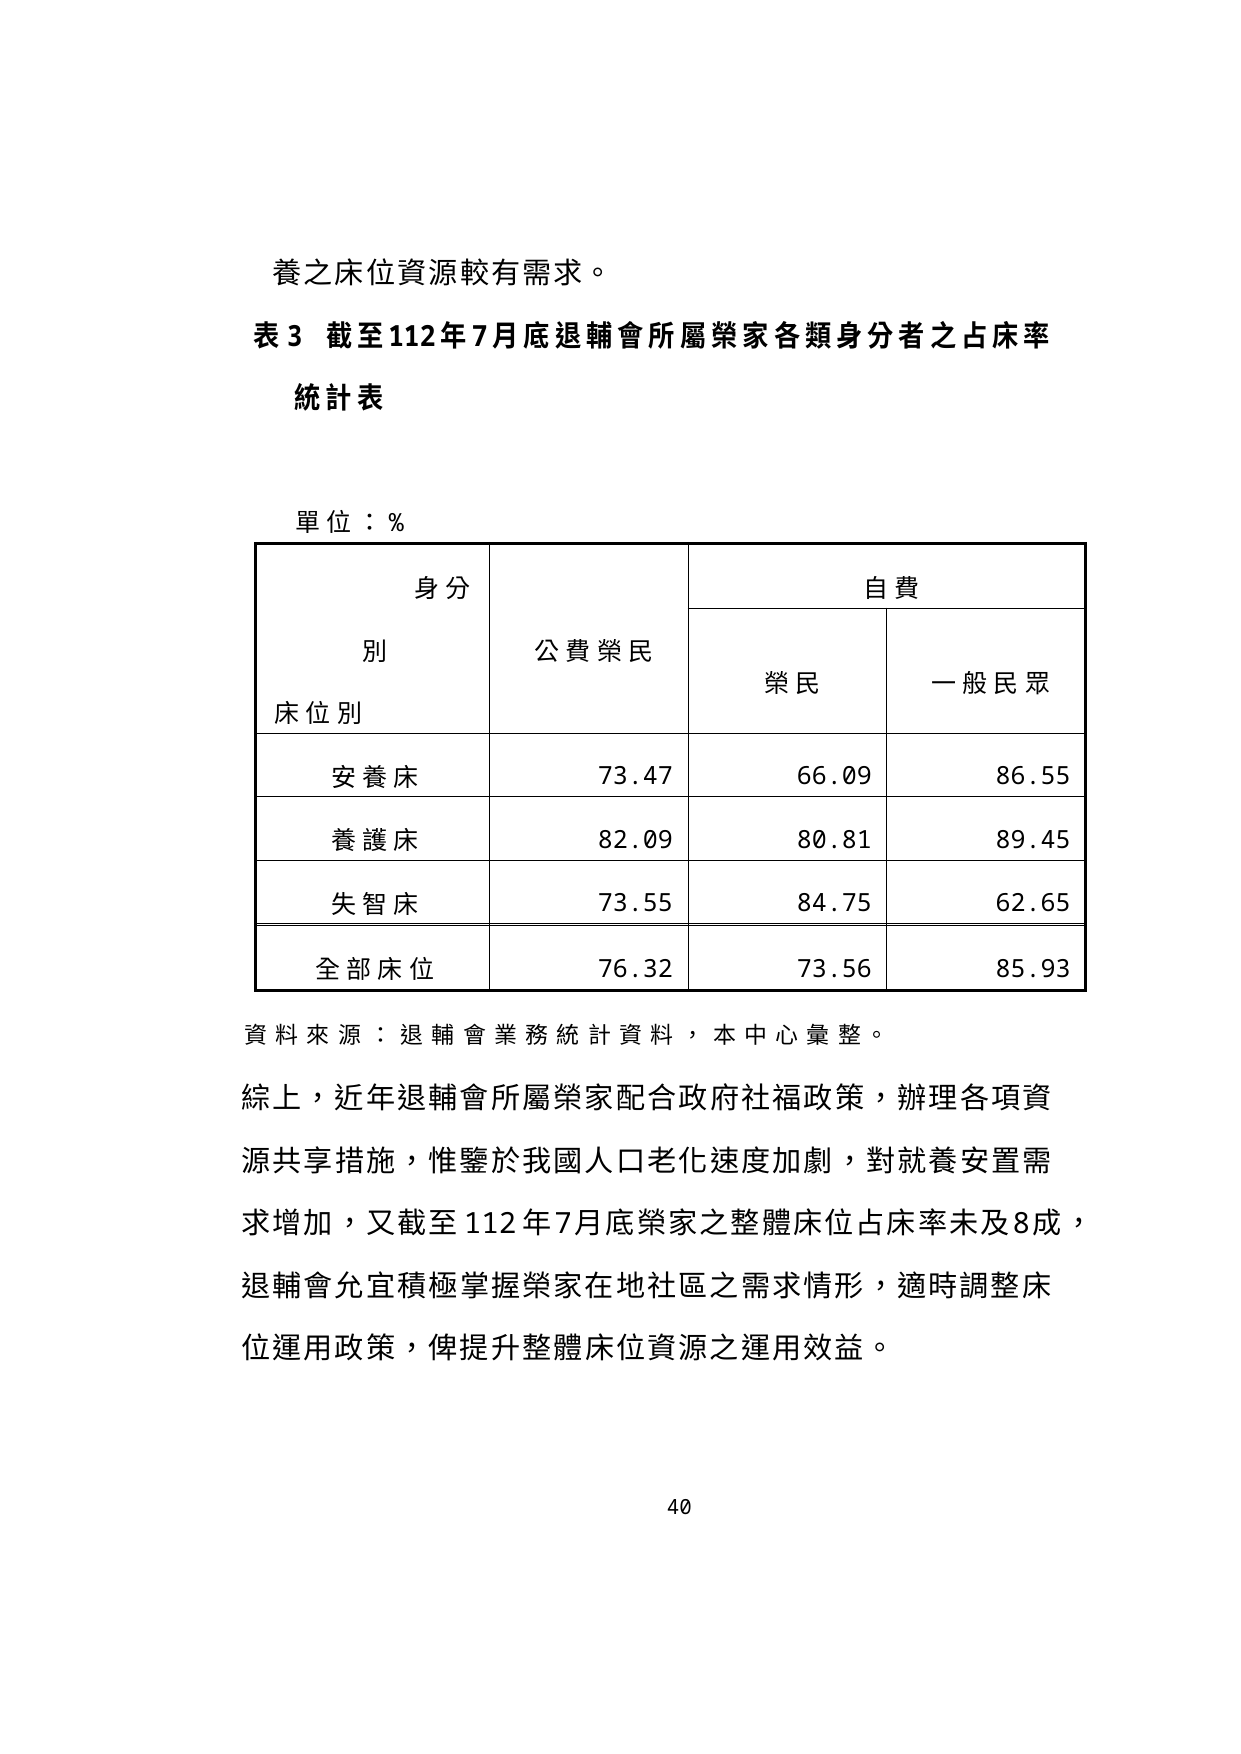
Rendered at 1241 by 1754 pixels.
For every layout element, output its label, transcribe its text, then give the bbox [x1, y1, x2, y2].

table_cell 80.81 [689, 797, 886, 859]
table_cell 養護床 [257, 797, 489, 859]
text 表3 截至112年7月底退輔會所屬榮家各類身分者之占床率統計表 [240, 292, 1063, 417]
table_cell 86.55 [887, 734, 1084, 796]
text 至於依身分別之各類床位運用情形(詳表3)，截至112年7月底公費榮民以養護床之占床率82.09%最高，失智床73.55%居次；自費榮民以失智床之占床率84.75%居首，養護床80.81%次之；一般民眾自費則以養護床之占床率89.45%最高，安養床86.55%居次，自前揭數據可悉，榮民偏好養護與失智之床位資源，一般民眾則對養護與安養之床位資源較有需求。 [236, 229, 1063, 292]
table_cell 82.09 [490, 797, 688, 859]
table_cell 62.65 [887, 861, 1084, 923]
table_cell 85.93 [887, 926, 1084, 989]
table_cell 73.56 [689, 926, 886, 989]
table_cell 73.47 [490, 734, 688, 796]
table_cell 89.45 [887, 797, 1084, 859]
table_cell 失智床 [257, 861, 489, 923]
table_header 自費 [689, 545, 1084, 607]
table_cell 一般民眾 [887, 609, 1084, 732]
table_cell 安養床 [257, 734, 489, 796]
table_cell 84.75 [689, 861, 886, 923]
table_header 身分別 床位別 [257, 545, 489, 732]
table_header 公費榮民 [490, 545, 688, 732]
text 綜上，近年退輔會所屬榮家配合政府社福政策，辦理各項資源共享措施，惟鑒於我國人口老化速度加劇，對就養安置需求增加，又截至112年7月底榮家之整體床位占床率未及8成，退輔會允宜積極掌握榮家在地社區之需求情形，適時調整床位運用政策，俾提升整體床位資源之運用效益。 [234, 1054, 1063, 1367]
table_cell 76.32 [490, 926, 688, 989]
text 單位：% [240, 417, 1063, 542]
table_cell 66.09 [689, 734, 886, 796]
table_cell 全部床位 [257, 926, 489, 989]
table_cell 73.55 [490, 861, 688, 923]
table_cell 榮民 [689, 609, 886, 732]
text 資料來源：退輔會業務統計資料，本中心彙整。 [239, 992, 1063, 1054]
